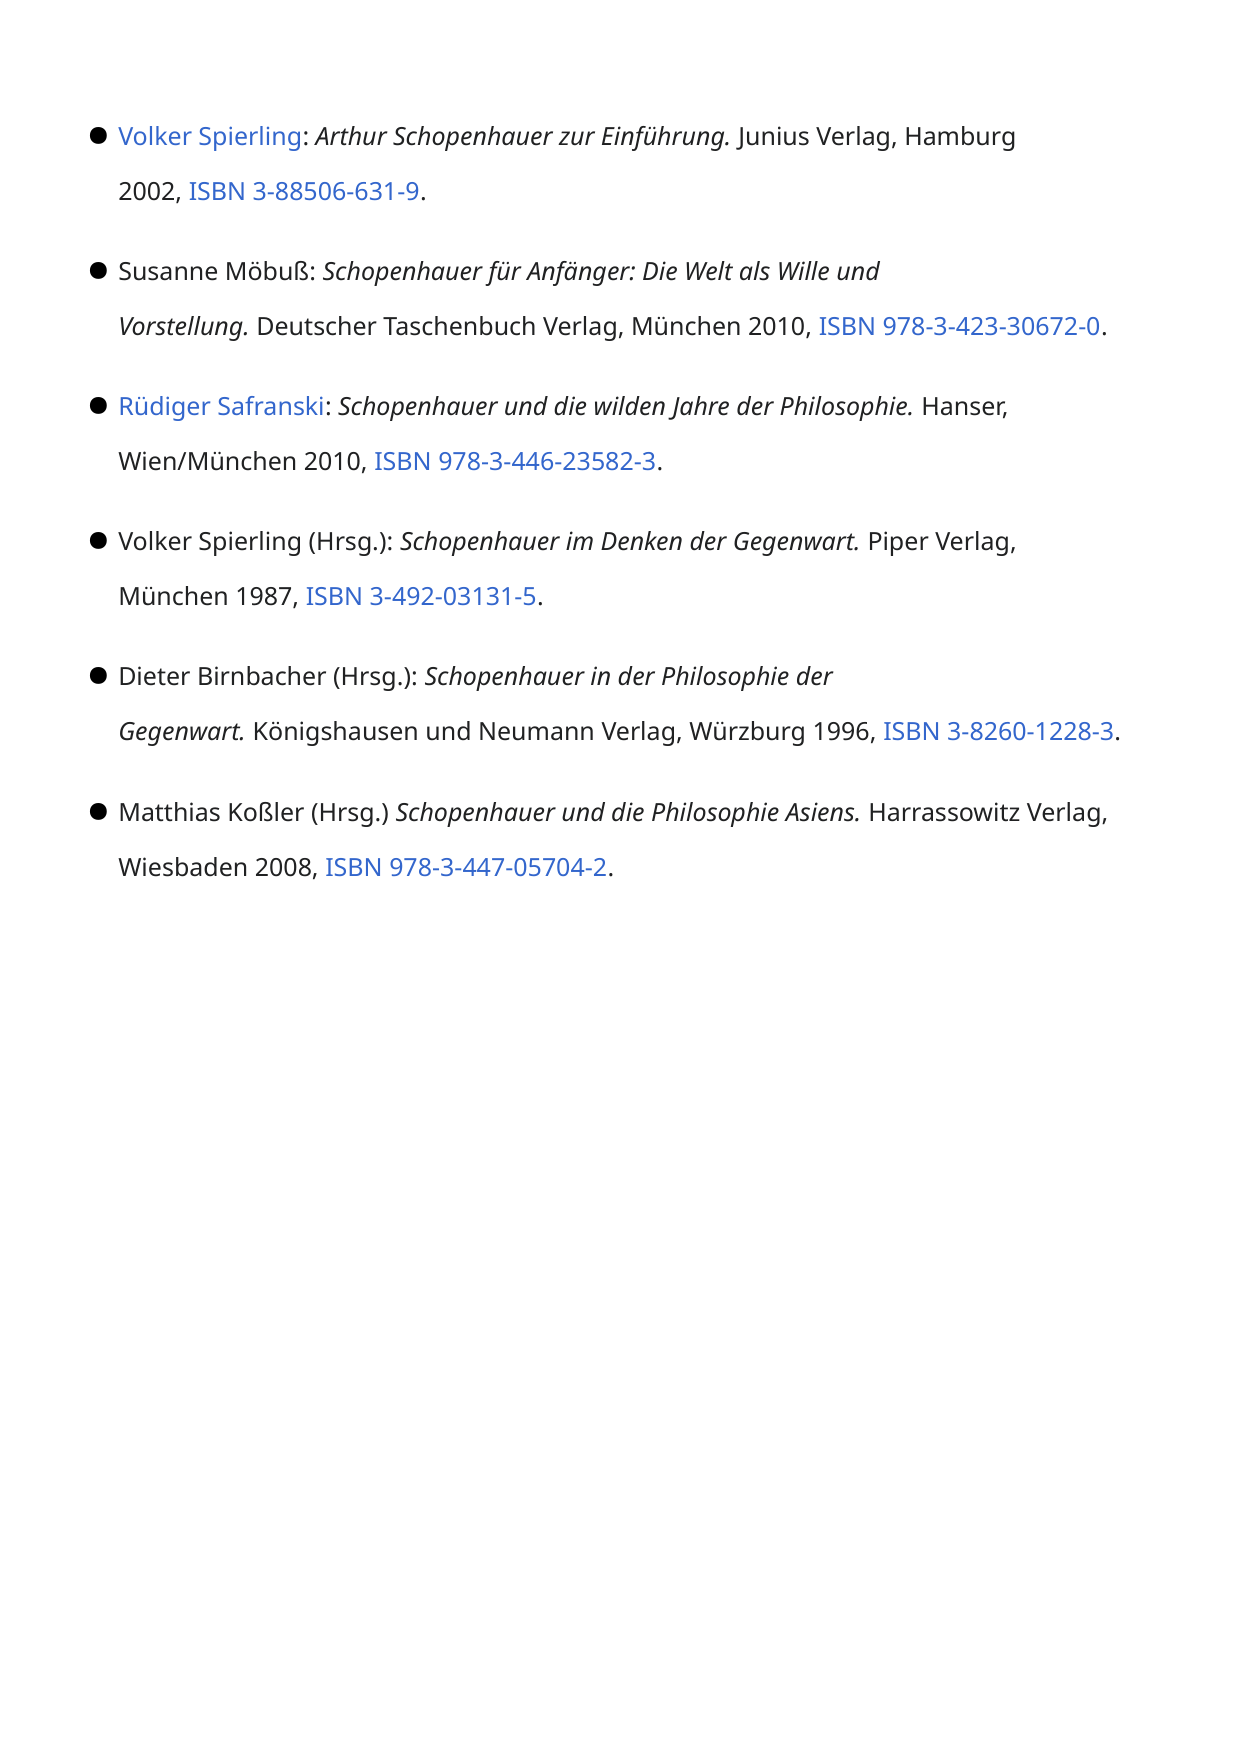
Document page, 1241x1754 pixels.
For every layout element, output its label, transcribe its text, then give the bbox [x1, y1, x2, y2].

list Rüdiger Safranski: Schopenhauer und die wilden Jahre der Philosophie. Hanser, Wien/München 2010, ISBN 978-3-446-23582-3. [118, 388, 1122, 478]
list Dieter Birnbacher (Hrsg.): Schopenhauer in der Philosophie der Gegenwart. Königshausen und Neumann Verlag, Würzburg 1996, ISBN 3-8260-1228-3. [118, 659, 1122, 748]
list Matthias Koßler (Hrsg.) Schopenhauer und die Philosophie Asiens. Harrassowitz Verlag, Wiesbaden 2008, ISBN 978-3-447-05704-2. [118, 794, 1122, 883]
list Susanne Möbuß: Schopenhauer für Anfänger: Die Welt als Wille und Vorstellung. Deutscher Taschenbuch Verlag, München 2010, ISBN 978-3-423-30672-0. [118, 253, 1122, 342]
list Volker Spierling: Arthur Schopenhauer zur Einführung. Junius Verlag, Hamburg 2002, ISBN 3-88506-631-9. [118, 118, 1122, 207]
list Volker Spierling (Hrsg.): Schopenhauer im Denken der Gegenwart. Piper Verlag, München 1987, ISBN 3-492-03131-5. [118, 524, 1122, 613]
